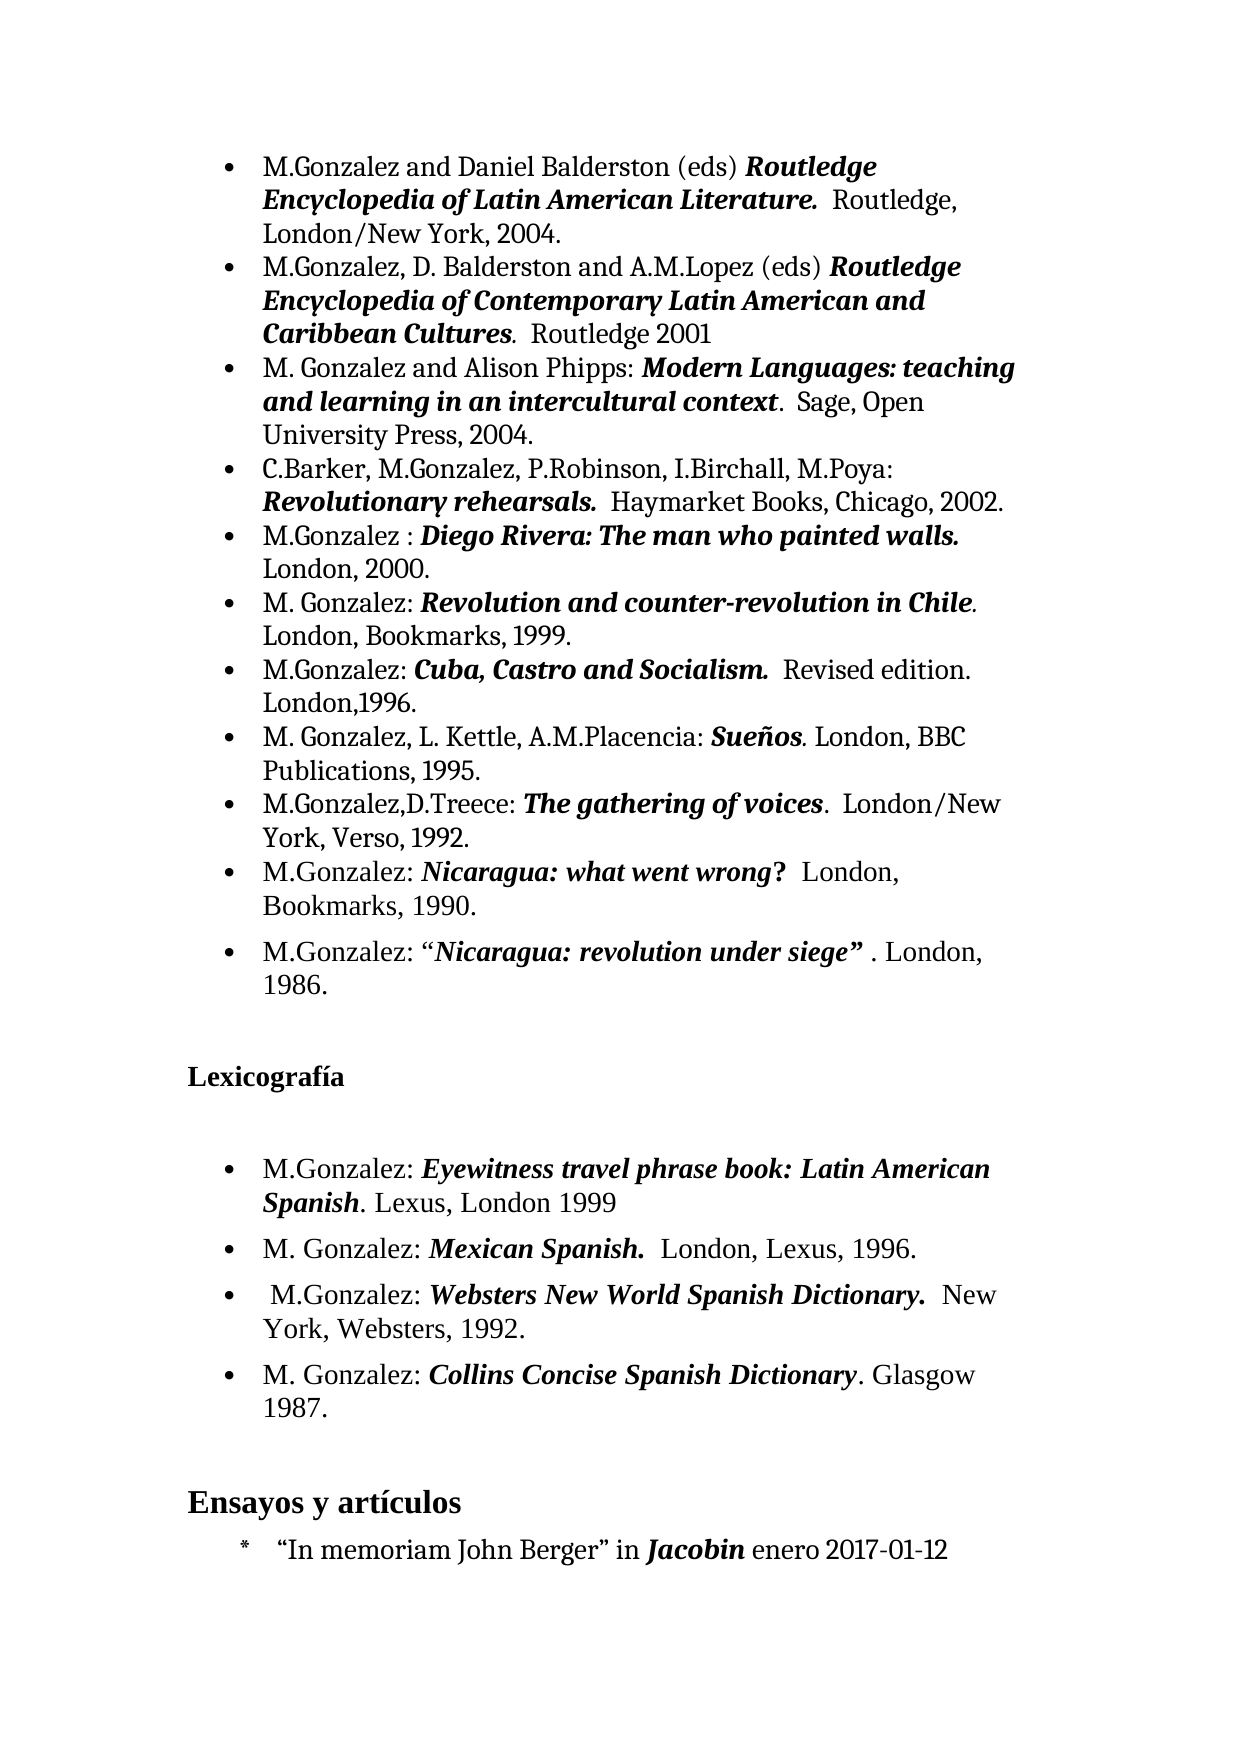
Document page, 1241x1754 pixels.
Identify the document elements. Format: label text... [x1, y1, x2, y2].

list M. Gonzalez and Alison Phipps: Modern Languages: teaching and learning in an intercultural context. Sage, Open University Press, 2004. [225, 351, 1035, 452]
list M.Gonzalez, D. Balderston and A.M.Lopez (eds) Routledge Encyclopedia of Contemporary Latin American and Caribbean Cultures. Routledge 2001 [225, 251, 1035, 351]
list M.Gonzalez : Diego Rivera: The man who painted walls. London, 2000. [225, 519, 1035, 586]
text Lexicografía [187, 1059, 1035, 1093]
list M.Gonzalez: Cuba, Castro and Socialism. Revised edition. London,1996. [225, 653, 1035, 720]
text * “In memoriam John Berger” in Jacobin enero 2017-01-12 [187, 1533, 1035, 1567]
list M.Gonzalez,D.Treece: The gathering of voices. London/New York, Verso, 1992. [225, 787, 1035, 854]
list M. Gonzalez: Revolution and counter-revolution in Chile. London, Bookmarks, 1999. [225, 586, 1035, 653]
list C.Barker, M.Gonzalez, P.Robinson, I.Birchall, M.Poya: Revolutionary rehearsals. Haymarket Books, Chicago, 2002. [225, 452, 1035, 519]
list M. Gonzalez: Collins Concise Spanish Dictionary. Glasgow 1987. [225, 1357, 1035, 1424]
list M. Gonzalez, L. Kettle, A.M.Placencia: Sueños. London, BBC Publications, 1995. [225, 720, 1035, 787]
list M.Gonzalez: Nicaragua: what went wrong? London, Bookmarks, 1990. [225, 854, 1035, 921]
list M.Gonzalez: Websters New World Spanish Dictionary. New York, Websters, 1992. [225, 1277, 1035, 1344]
list M.Gonzalez and Daniel Balderston (eds) Routledge Encyclopedia of Latin American Literature. Routledge, London/New York, 2004. [225, 150, 1035, 251]
list M.Gonzalez: “Nicaragua: revolution under siege” . London, 1986. [225, 934, 1035, 1001]
list M. Gonzalez: Mexican Spanish. London, Lexus, 1996. [225, 1231, 1035, 1265]
text Ensayos y artículos [187, 1482, 1035, 1521]
list M.Gonzalez: Eyewitness travel phrase book: Latin American Spanish. Lexus, London 1999 [225, 1152, 1035, 1219]
